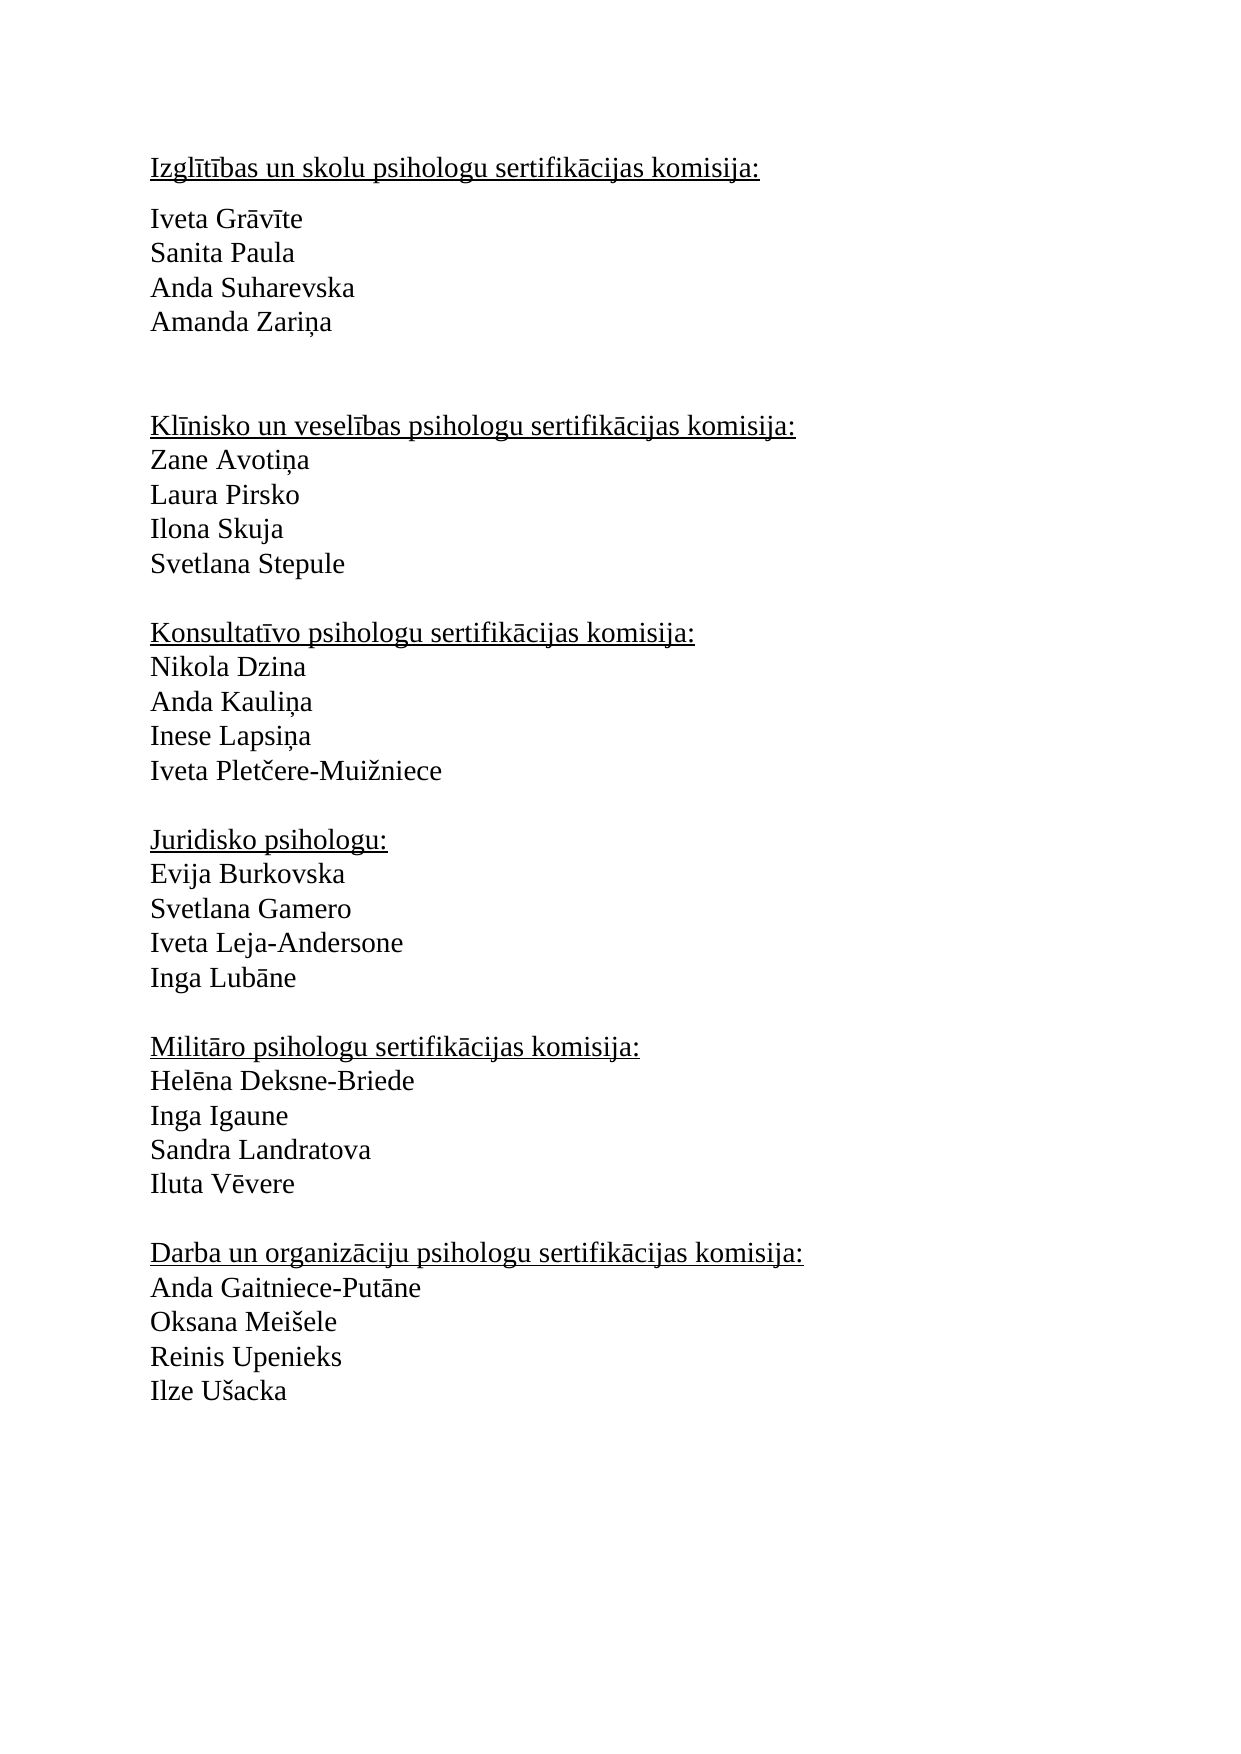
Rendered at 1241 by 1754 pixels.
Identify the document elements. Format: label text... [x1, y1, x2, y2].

text Ilze Ušacka [150, 1373, 1090, 1407]
text Reinis Upenieks [150, 1339, 1090, 1372]
text Svetlana Gamero [150, 891, 1090, 924]
text Sanita Paula [150, 236, 1090, 269]
text Laura Pirsko [150, 477, 1090, 511]
text Inga Igaune [150, 1098, 1090, 1131]
text Inese Lapsiņa [150, 718, 1090, 752]
text Anda Gaitniece-Putāne [150, 1270, 1090, 1303]
text Evija Burkovska [150, 856, 1090, 890]
text Svetlana Stepule [150, 546, 1090, 579]
text Inga Lubāne [150, 960, 1090, 993]
text Ilona Skuja [150, 511, 1090, 545]
text Iluta Vēvere [150, 1167, 1090, 1200]
text Anda Suharevska [150, 270, 1090, 304]
text Zane Avotiņa [150, 442, 1090, 476]
text Sandra Landratova [150, 1132, 1090, 1166]
text Anda Kauliņa [150, 684, 1090, 717]
text Darba un organizāciju psihologu sertifikācijas komisija: [150, 1236, 1090, 1269]
text Iveta Grāvīte [150, 201, 1090, 235]
text Klīnisko un veselības psihologu sertifikācijas komisija: [150, 408, 1090, 442]
text Konsultatīvo psihologu sertifikācijas komisija: [150, 615, 1090, 648]
text Oksana Meišele [150, 1304, 1090, 1338]
text Helēna Deksne-Briede [150, 1063, 1090, 1097]
text Iveta Leja-Andersone [150, 925, 1090, 959]
text Amanda Zariņa [150, 304, 1090, 338]
text Nikola Dzina [150, 649, 1090, 683]
text Iveta Pletčere-Muižniece [150, 753, 1090, 786]
text Izglītības un skolu psihologu sertifikācijas komisija: [150, 150, 1090, 183]
text Juridisko psihologu: [150, 822, 1090, 855]
text Militāro psihologu sertifikācijas komisija: [150, 1029, 1090, 1062]
